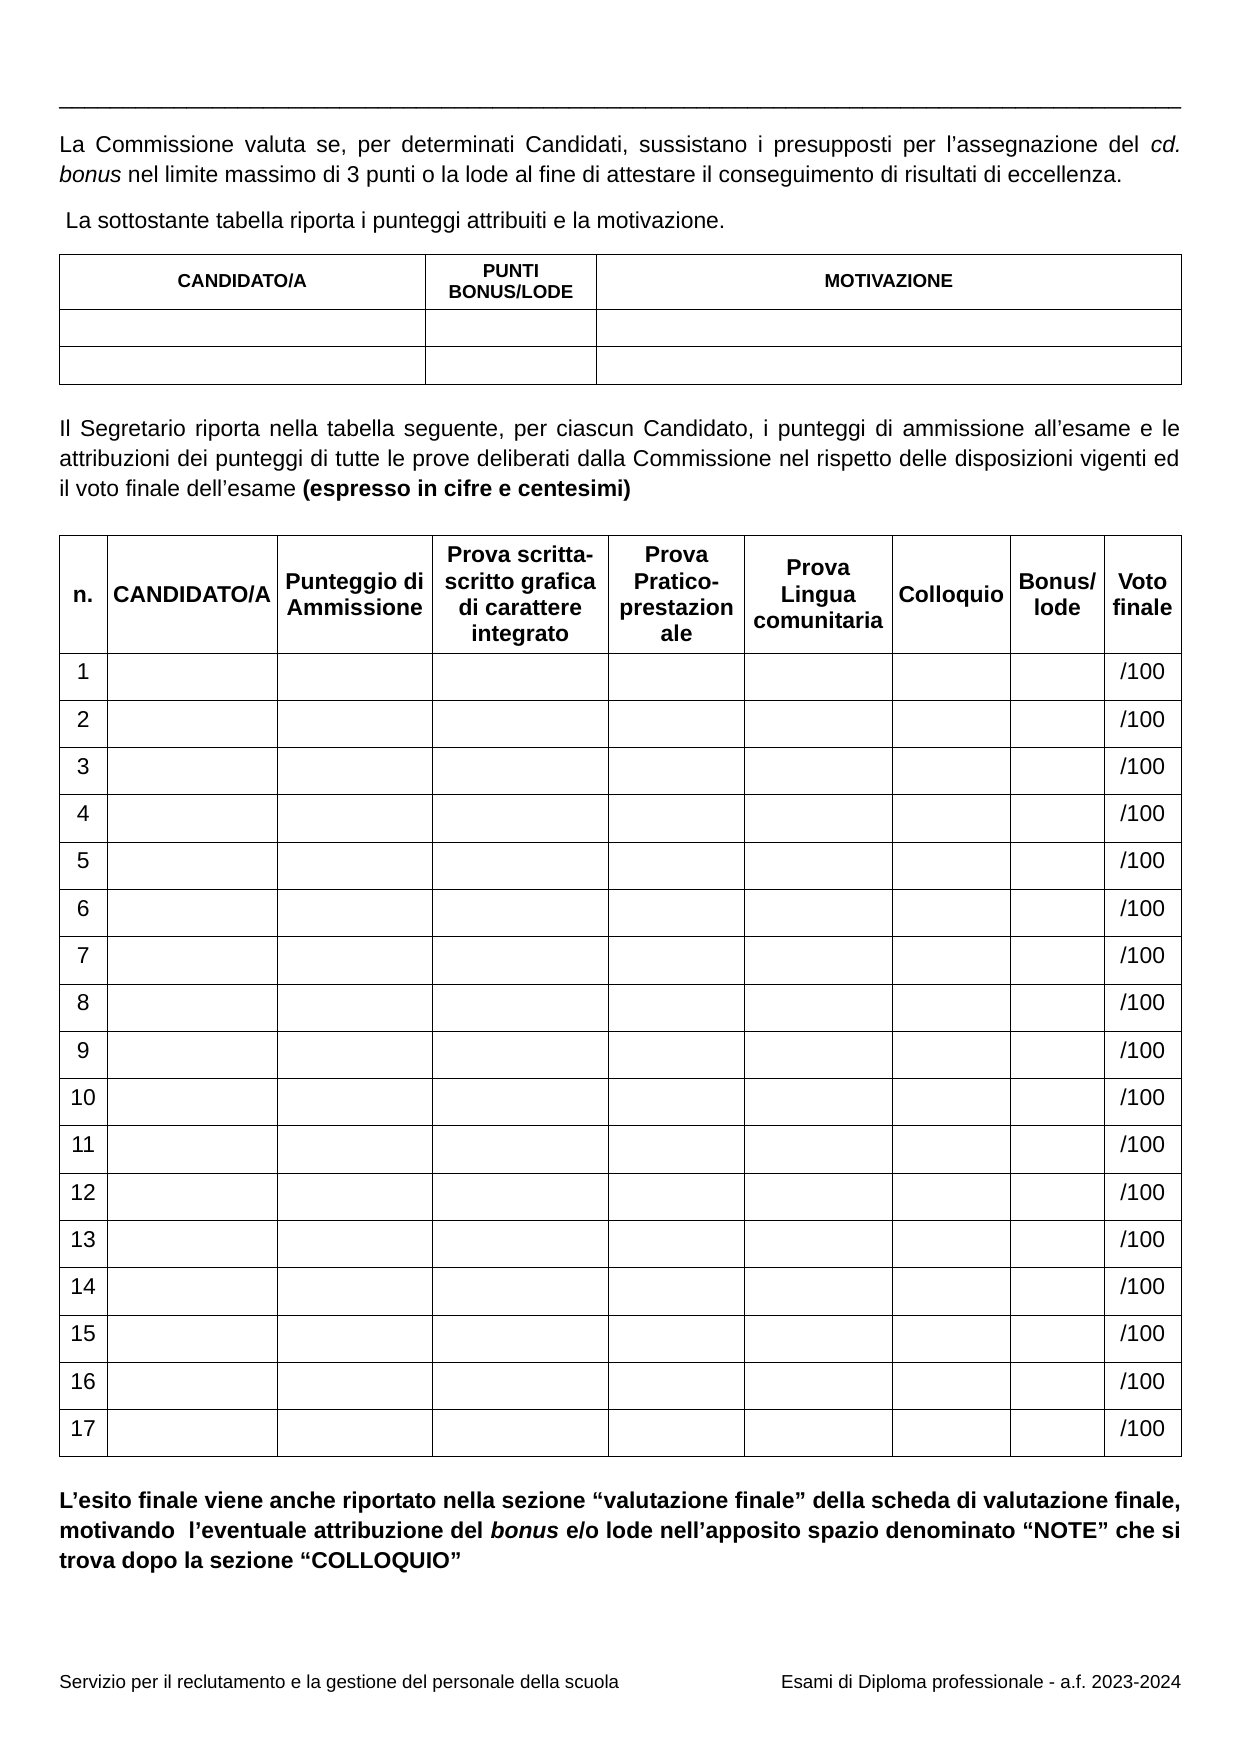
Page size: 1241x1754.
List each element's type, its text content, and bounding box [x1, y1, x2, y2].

text La Commissione valuta se, per determinati Candidati, sussistano i presupposti per l’assegnazione del cd. bonus nel limite massimo di 3 punti o la lode al fine di attestare il conseguimento di risultati di eccellenza. [59, 131, 1181, 187]
table_cell [433, 1363, 608, 1409]
table_cell 15 [60, 1316, 107, 1362]
table_cell [609, 985, 744, 1031]
text Il Segretario riporta nella tabella seguente, per ciascun Candidato, i punteggi di ammissione all’esame e le attribuzioni dei punteggi di tutte le prove deliberati dalla Commissione nel rispetto delle disposizioni vigenti ed il voto finale dell’esame (espresso in cifre e centesimi) [59, 414, 1181, 501]
table_cell [1011, 985, 1104, 1031]
table_cell [893, 985, 1010, 1031]
table_cell 9 [60, 1032, 107, 1078]
table_cell [745, 1174, 892, 1220]
table_cell [108, 937, 277, 983]
table_cell [745, 843, 892, 889]
table_cell [278, 1316, 432, 1362]
table_cell [893, 654, 1010, 700]
table_cell [433, 654, 608, 700]
table_cell [893, 795, 1010, 842]
table_cell [609, 1316, 744, 1362]
table_cell 11 [60, 1126, 107, 1173]
table_cell [1011, 1126, 1104, 1173]
table_cell 8 [60, 985, 107, 1031]
table_header Voto finale [1105, 536, 1181, 652]
table_cell [433, 1410, 608, 1456]
table_cell [108, 748, 277, 794]
table_cell [745, 701, 892, 747]
table_cell [745, 1221, 892, 1267]
table_cell /100 [1105, 1268, 1181, 1314]
table_cell [108, 795, 277, 842]
table_cell [893, 1126, 1010, 1173]
table_cell [108, 701, 277, 747]
table_cell [433, 1126, 608, 1173]
table_cell [278, 1410, 432, 1456]
table_cell [433, 1174, 608, 1220]
table_cell [108, 1410, 277, 1456]
table_cell /100 [1105, 1316, 1181, 1362]
table_cell [278, 748, 432, 794]
table_cell [893, 1079, 1010, 1125]
table_cell /100 [1105, 890, 1181, 936]
table_cell [278, 1268, 432, 1314]
table_cell [745, 1316, 892, 1362]
table_cell [433, 843, 608, 889]
table_cell [745, 1363, 892, 1409]
table_cell /100 [1105, 1079, 1181, 1125]
table_cell [745, 795, 892, 842]
table_cell [745, 1032, 892, 1078]
table_cell [1011, 1032, 1104, 1078]
table_cell [609, 701, 744, 747]
table_cell [745, 1410, 892, 1456]
table_cell [108, 1268, 277, 1314]
table_cell [108, 890, 277, 936]
table_cell [278, 1032, 432, 1078]
table_cell [893, 1410, 1010, 1456]
table_cell [433, 748, 608, 794]
table_cell [893, 843, 1010, 889]
table_cell [1011, 1268, 1104, 1314]
table_cell [433, 795, 608, 842]
table_cell [278, 795, 432, 842]
table_cell [108, 985, 277, 1031]
table_cell [609, 1410, 744, 1456]
table_cell [893, 1174, 1010, 1220]
table_cell [278, 1174, 432, 1220]
table_cell /100 [1105, 701, 1181, 747]
table_cell [433, 1032, 608, 1078]
table_cell [1011, 748, 1104, 794]
text L’esito finale viene anche riportato nella sezione “valutazione finale” della scheda di valutazione finale, motivando l’eventuale attribuzione del bonus e/o lode nell’apposito spazio denominato “NOTE” che si trova dopo la sezione “COLLOQUIO” [59, 1487, 1181, 1573]
table_cell 10 [60, 1079, 107, 1125]
table_header Prova Pratico-prestazionale [609, 536, 744, 652]
table_cell [426, 310, 596, 346]
table_cell 3 [60, 748, 107, 794]
table_cell 2 [60, 701, 107, 747]
table_cell 16 [60, 1363, 107, 1409]
table_cell /100 [1105, 985, 1181, 1031]
table_cell [1011, 1174, 1104, 1220]
table_cell [893, 1316, 1010, 1362]
table_cell [893, 890, 1010, 936]
table_cell /100 [1105, 795, 1181, 842]
table_cell [1011, 1221, 1104, 1267]
table_cell [1011, 1410, 1104, 1456]
table_cell /100 [1105, 937, 1181, 983]
table_cell [745, 890, 892, 936]
table_header Prova scritta-scritto grafica di carattere integrato [433, 536, 608, 652]
table_cell [609, 748, 744, 794]
table_cell [108, 1032, 277, 1078]
table_header n. [60, 536, 107, 652]
table_cell [278, 1126, 432, 1173]
table_cell [1011, 1363, 1104, 1409]
table_cell [1011, 843, 1104, 889]
table_cell [433, 1316, 608, 1362]
table_cell [609, 1079, 744, 1125]
text ________________________________________________________________________________________ [59, 83, 1181, 107]
table_header Prova Lingua comunitaria [745, 536, 892, 652]
table_cell [1011, 937, 1104, 983]
table_cell 7 [60, 937, 107, 983]
table_header Punteggio di Ammissione [278, 536, 432, 652]
table_cell /100 [1105, 1126, 1181, 1173]
table_cell 13 [60, 1221, 107, 1267]
table_cell [433, 701, 608, 747]
table_cell [1011, 1079, 1104, 1125]
table_cell [108, 1221, 277, 1267]
table_header Colloquio [893, 536, 1010, 652]
table_cell [278, 985, 432, 1031]
table_cell 4 [60, 795, 107, 842]
table_header CANDIDATO/A [108, 536, 277, 652]
table_cell [745, 654, 892, 700]
table_cell [433, 985, 608, 1031]
table_cell [893, 1363, 1010, 1409]
table_cell [745, 985, 892, 1031]
table_cell [609, 890, 744, 936]
table_cell [609, 937, 744, 983]
table_cell /100 [1105, 1363, 1181, 1409]
table_cell 6 [60, 890, 107, 936]
table_cell [108, 1363, 277, 1409]
table_cell [893, 1221, 1010, 1267]
table_cell [108, 1316, 277, 1362]
table_cell [609, 843, 744, 889]
table_cell [1011, 654, 1104, 700]
text La sottostante tabella riporta i punteggi attribuiti e la motivazione. [59, 207, 1181, 234]
table_cell [108, 1174, 277, 1220]
table_cell [1011, 701, 1104, 747]
table_cell [433, 890, 608, 936]
table_cell [433, 1268, 608, 1314]
table_cell [278, 843, 432, 889]
table_cell [597, 347, 1181, 384]
table_cell 14 [60, 1268, 107, 1314]
table_cell [278, 701, 432, 747]
table_cell [893, 1268, 1010, 1314]
table_cell /100 [1105, 1410, 1181, 1456]
table_cell [745, 1126, 892, 1173]
table_cell [278, 1221, 432, 1267]
table_cell [609, 1221, 744, 1267]
table_cell [278, 1363, 432, 1409]
table_cell [597, 310, 1181, 346]
table_cell [1011, 795, 1104, 842]
table_cell [745, 748, 892, 794]
table_cell [893, 748, 1010, 794]
table_cell [426, 347, 596, 384]
table_header MOTIVAZIONE [597, 255, 1181, 308]
table_cell [108, 1126, 277, 1173]
table_cell /100 [1105, 1221, 1181, 1267]
table_cell [108, 843, 277, 889]
table_cell 5 [60, 843, 107, 889]
table_cell [1011, 890, 1104, 936]
table_cell /100 [1105, 843, 1181, 889]
table_header CANDIDATO/A [60, 255, 425, 308]
table_cell [108, 1079, 277, 1125]
table_cell [745, 937, 892, 983]
table_cell [893, 1032, 1010, 1078]
table_cell [609, 1174, 744, 1220]
table_cell [609, 654, 744, 700]
table_header PUNTI BONUS/LODE [426, 255, 596, 308]
table_cell /100 [1105, 1032, 1181, 1078]
table_cell [278, 890, 432, 936]
table_cell [433, 1079, 608, 1125]
table_cell [609, 1126, 744, 1173]
table_cell [278, 654, 432, 700]
table_cell [893, 701, 1010, 747]
table_cell [278, 1079, 432, 1125]
table_cell [745, 1079, 892, 1125]
table_cell /100 [1105, 1174, 1181, 1220]
table_cell 12 [60, 1174, 107, 1220]
table_cell [609, 1268, 744, 1314]
table_cell [108, 654, 277, 700]
table_cell /100 [1105, 654, 1181, 700]
table_cell [278, 937, 432, 983]
table_cell [609, 1032, 744, 1078]
table_cell [60, 310, 425, 346]
table_cell [433, 937, 608, 983]
table_cell [609, 795, 744, 842]
table_cell [1011, 1316, 1104, 1362]
table_cell [609, 1363, 744, 1409]
table_header Bonus/lode [1011, 536, 1104, 652]
table_cell [60, 347, 425, 384]
table_cell 17 [60, 1410, 107, 1456]
table_cell [433, 1221, 608, 1267]
table_cell [893, 937, 1010, 983]
table_cell [745, 1268, 892, 1314]
table_cell /100 [1105, 748, 1181, 794]
table_cell 1 [60, 654, 107, 700]
